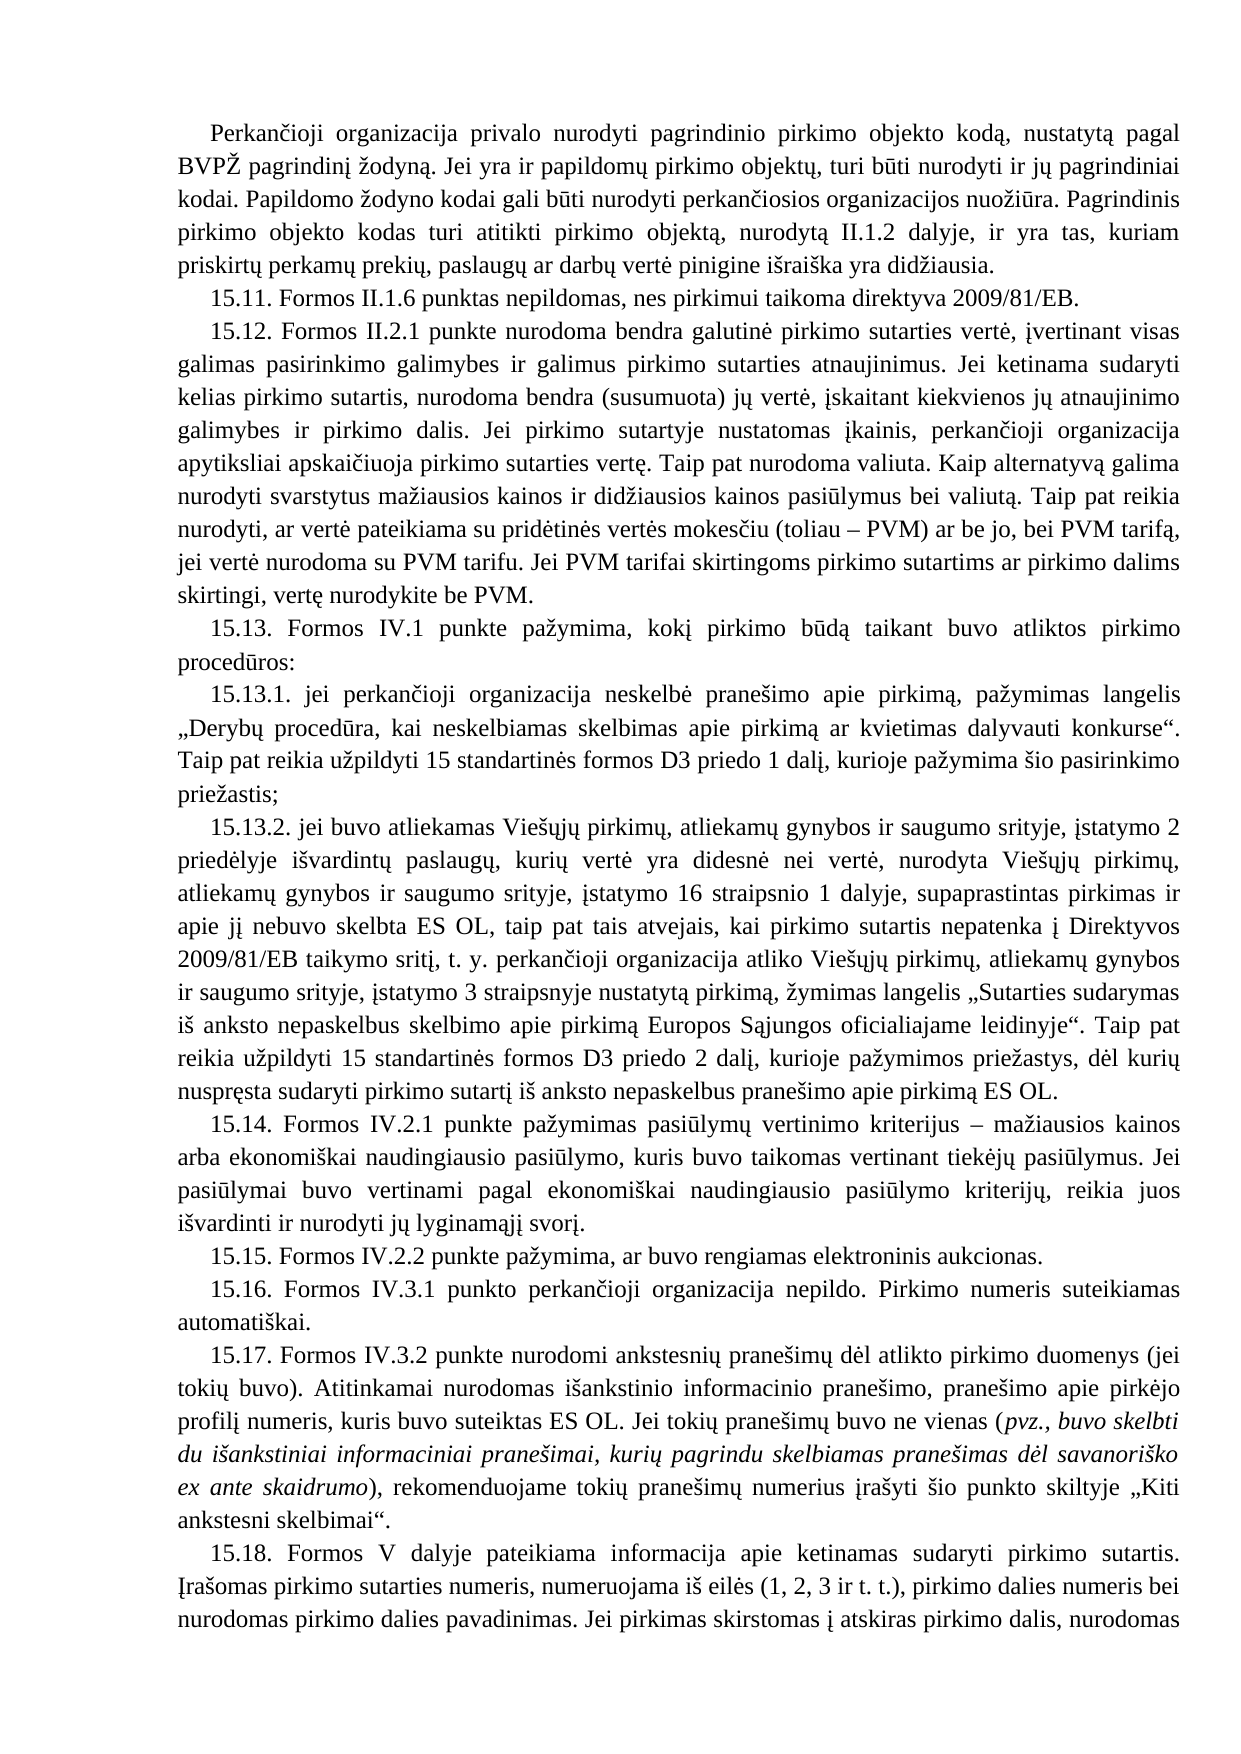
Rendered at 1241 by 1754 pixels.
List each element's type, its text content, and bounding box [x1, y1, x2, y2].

text 15.12. Formos II.2.1 punkte nurodoma bendra galutinė pirkimo sutarties vertė, įvertinant visas galimas pasirinkimo galimybes ir galimus pirkimo sutarties atnaujinimus. Jei ketinama sudaryti kelias pirkimo sutartis, nurodoma bendra (susumuota) jų vertė, įskaitant kiekvienos jų atnaujinimo galimybes ir pirkimo dalis. Jei pirkimo sutartyje nustatomas įkainis, perkančioji organizacija apytiksliai apskaičiuoja pirkimo sutarties vertę. Taip pat nurodoma valiuta. Kaip alternatyvą galima nurodyti svarstytus mažiausios kainos ir didžiausios kainos pasiūlymus bei valiutą. Taip pat reikia nurodyti, ar vertė pateikiama su pridėtinės vertės mokesčiu (toliau – PVM) ar be jo, bei PVM tarifą, jei vertė nurodoma su PVM tarifu. Jei PVM tarifai skirtingoms pirkimo sutartims ar pirkimo dalims skirtingi, vertę nurodykite be PVM. [177, 316, 1181, 609]
text 15.14. Formos IV.2.1 punkte pažymimas pasiūlymų vertinimo kriterijus – mažiausios kainos arba ekonomiškai naudingiausio pasiūlymo, kuris buvo taikomas vertinant tiekėjų pasiūlymus. Jei pasiūlymai buvo vertinami pagal ekonomiškai naudingiausio pasiūlymo kriterijų, reikia juos išvardinti ir nurodyti jų lyginamąjį svorį. [177, 1109, 1181, 1237]
text 15.13.2. jei buvo atliekamas Viešųjų pirkimų, atliekamų gynybos ir saugumo srityje, įstatymo 2 priedėlyje išvardintų paslaugų, kurių vertė yra didesnė nei vertė, nurodyta Viešųjų pirkimų, atliekamų gynybos ir saugumo srityje, įstatymo 16 straipsnio 1 dalyje, supaprastintas pirkimas ir apie jį nebuvo skelbta ES OL, taip pat tais atvejais, kai pirkimo sutartis nepatenka į Direktyvos 2009/81/EB taikymo sritį, t. y. perkančioji organizacija atliko Viešųjų pirkimų, atliekamų gynybos ir saugumo srityje, įstatymo 3 straipsnyje nustatytą pirkimą, žymimas langelis „Sutarties sudarymas iš anksto nepaskelbus skelbimo apie pirkimą Europos Sąjungos oficialiajame leidinyje“. Taip pat reikia užpildyti 15 standartinės formos D3 priedo 2 dalį, kurioje pažymimos priežastys, dėl kurių nuspręsta sudaryti pirkimo sutartį iš anksto nepaskelbus pranešimo apie pirkimą ES OL. [177, 812, 1181, 1104]
text 15.15. Formos IV.2.2 punkte pažymima, ar buvo rengiamas elektroninis aukcionas. [177, 1241, 1181, 1270]
text Perkančioji organizacija privalo nurodyti pagrindinio pirkimo objekto kodą, nustatytą pagal BVPŽ pagrindinį žodyną. Jei yra ir papildomų pirkimo objektų, turi būti nurodyti ir jų pagrindiniai kodai. Papildomo žodyno kodai gali būti nurodyti perkančiosios organizacijos nuožiūra. Pagrindinis pirkimo objekto kodas turi atitikti pirkimo objektą, nurodytą II.1.2 dalyje, ir yra tas, kuriam priskirtų perkamų prekių, paslaugų ar darbų vertė pinigine išraiška yra didžiausia. [177, 118, 1181, 279]
text 15.17. Formos IV.3.2 punkte nurodomi ankstesnių pranešimų dėl atlikto pirkimo duomenys (jei tokių buvo). Atitinkamai nurodomas išankstinio informacinio pranešimo, pranešimo apie pirkėjo profilį numeris, kuris buvo suteiktas ES OL. Jei tokių pranešimų buvo ne vienas (pvz., buvo skelbti du išankstiniai informaciniai pranešimai, kurių pagrindu skelbiamas pranešimas dėl savanoriško ex ante skaidrumo), rekomenduojame tokių pranešimų numerius įrašyti šio punkto skiltyje „Kiti ankstesni skelbimai“. [177, 1340, 1181, 1534]
text 15.13. Formos IV.1 punkte pažymima, kokį pirkimo būdą taikant buvo atliktos pirkimo procedūros: [177, 613, 1181, 675]
text 15.13.1. jei perkančioji organizacija neskelbė pranešimo apie pirkimą, pažymimas langelis „Derybų procedūra, kai neskelbiamas skelbimas apie pirkimą ar kvietimas dalyvauti konkurse“. Taip pat reikia užpildyti 15 standartinės formos D3 priedo 1 dalį, kurioje pažymima šio pasirinkimo priežastis; [177, 679, 1181, 807]
text 15.11. Formos II.1.6 punktas nepildomas, nes pirkimui taikoma direktyva 2009/81/EB. [177, 283, 1181, 312]
text 15.16. Formos IV.3.1 punkto perkančioji organizacija nepildo. Pirkimo numeris suteikiamas automatiškai. [177, 1274, 1181, 1336]
text 15.18. Formos V dalyje pateikiama informacija apie ketinamas sudaryti pirkimo sutartis. Įrašomas pirkimo sutarties numeris, numeruojama iš eilės (1, 2, 3 ir t. t.), pirkimo dalies numeris bei nurodomas pirkimo dalies pavadinimas. Jei pirkimas skirstomas į atskiras pirkimo dalis, nurodomas [177, 1538, 1181, 1633]
